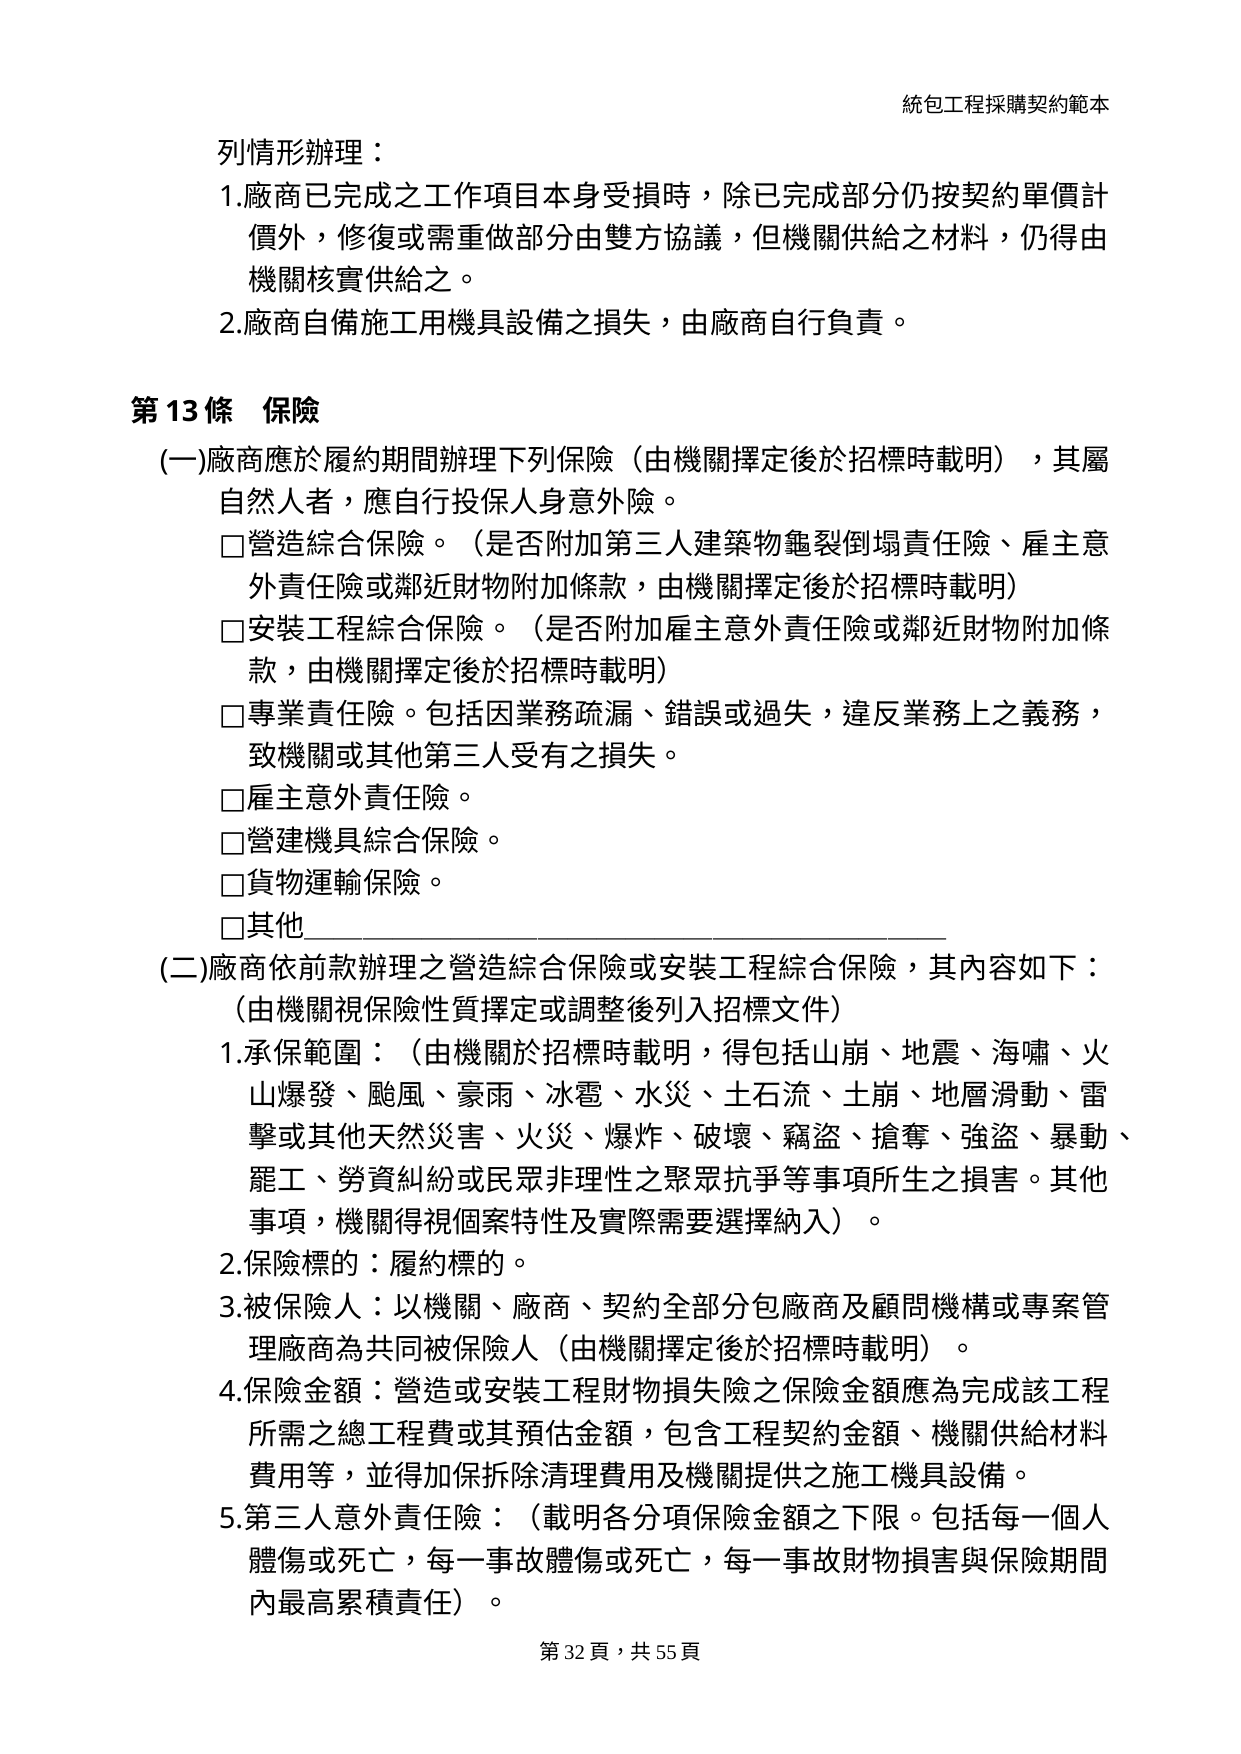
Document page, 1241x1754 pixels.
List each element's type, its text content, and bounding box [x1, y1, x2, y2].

text □專業責任險。包括因業務疏漏、錯誤或過失，違反業務上之義務，致機關或其他第三人受有之損失。 [218, 690, 1110, 775]
text □其他＿＿＿＿＿＿＿＿＿＿＿＿＿＿＿＿＿＿＿＿＿＿ [218, 902, 1110, 944]
text □安裝工程綜合保險。（是否附加雇主意外責任險或鄰近財物附加條款，由機關擇定後於招標時載明） [218, 606, 1110, 690]
text (二)驗收前遇颱風、地震、豪雨、洪水等不可抗力災害時，廠商應在災害發生後，按保險單規定向保險公司申請賠償，並儘速通知機關派員會勘。其經會勘屬實，並確認廠商已善盡防範之責者，廠商得依第7條第3款規定，申請延長履約期限。其屬本契約所載承保範圍以外者，依下列情形辦理： [159, 130, 1110, 172]
text 2.保險標的：履約標的。 [218, 1241, 1110, 1283]
text (二)廠商依前款辦理之營造綜合保險或安裝工程綜合保險，其內容如下：（由機關視保險性質擇定或調整後列入招標文件） [159, 944, 1110, 1029]
text 第13條 保險 [130, 387, 1110, 430]
text 1.承保範圍：（由機關於招標時載明，得包括山崩、地震、海嘯、火山爆發、颱風、豪雨、冰雹、水災、土石流、土崩、地層滑動、雷擊或其他天然災害、火災、爆炸、破壞、竊盜、搶奪、強盜、暴動、罷工、勞資糾紛或民眾非理性之聚眾抗爭等事項所生之損害。其他事項，機關得視個案特性及實際需要選擇納入）。 [218, 1029, 1110, 1241]
text □貨物運輸保險。 [218, 860, 1110, 902]
text □雇主意外責任險。 [218, 775, 1110, 817]
text 3.被保險人：以機關、廠商、契約全部分包廠商及顧問機構或專案管理廠商為共同被保險人（由機關擇定後於招標時載明）。 [218, 1283, 1110, 1368]
text 4.保險金額：營造或安裝工程財物損失險之保險金額應為完成該工程所需之總工程費或其預估金額，包含工程契約金額、機關供給材料費用等，並得加保拆除清理費用及機關提供之施工機具設備。 [218, 1368, 1110, 1495]
text □營造綜合保險。（是否附加第三人建築物龜裂倒塌責任險、雇主意外責任險或鄰近財物附加條款，由機關擇定後於招標時載明） [218, 521, 1110, 606]
text 2.廠商自備施工用機具設備之損失，由廠商自行負責。 [218, 299, 1110, 342]
text (一)廠商應於履約期間辦理下列保險（由機關擇定後於招標時載明），其屬自然人者，應自行投保人身意外險。 [159, 436, 1110, 521]
text 5.第三人意外責任險：（載明各分項保險金額之下限。包括每一個人體傷或死亡，每一事故體傷或死亡，每一事故財物損害與保險期間內最高累積責任）。 [218, 1495, 1110, 1622]
text 1.廠商已完成之工作項目本身受損時，除已完成部分仍按契約單價計價外，修復或需重做部分由雙方協議，但機關供給之材料，仍得由機關核實供給之。 [218, 172, 1110, 299]
text □營建機具綜合保險。 [218, 817, 1110, 860]
